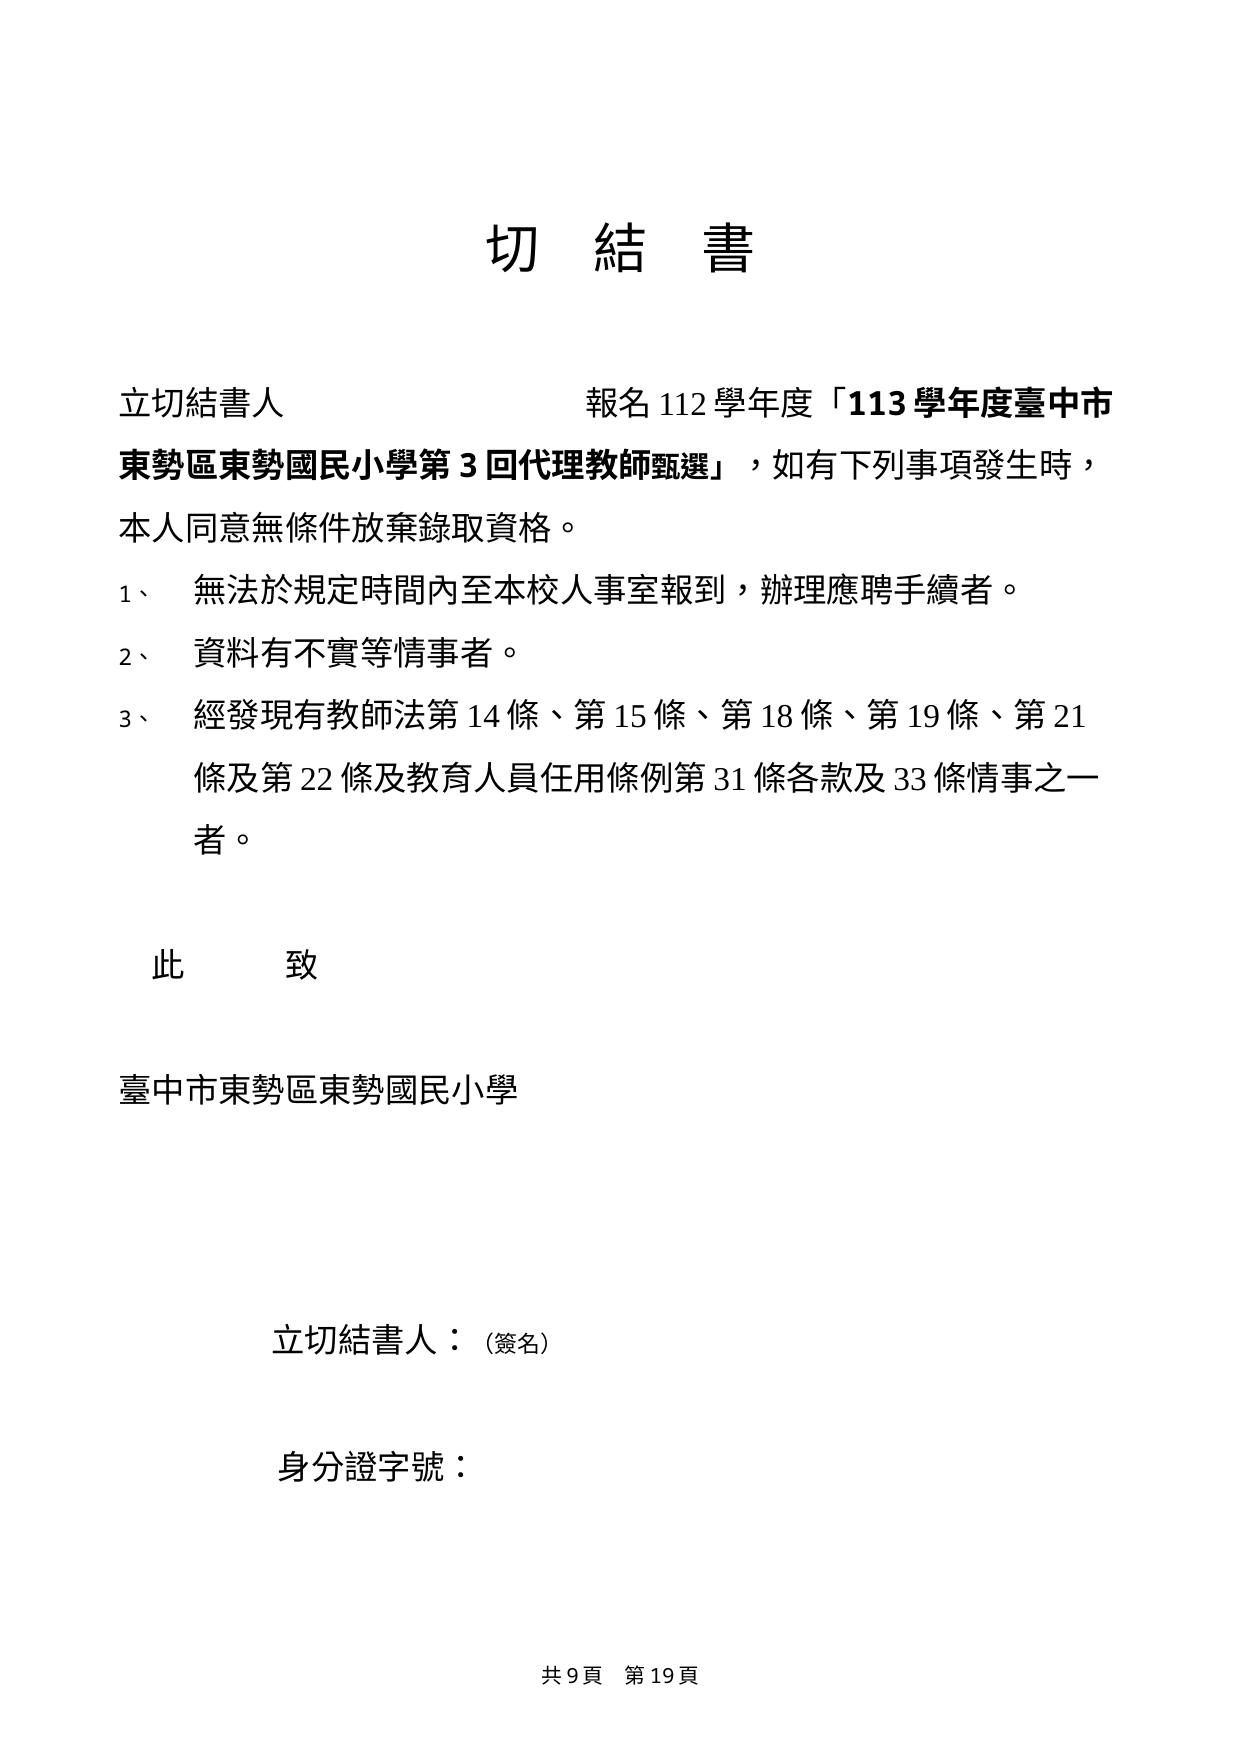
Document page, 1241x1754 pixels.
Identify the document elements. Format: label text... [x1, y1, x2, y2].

text 身分證字號： [118, 1422, 1122, 1484]
list 無法於規定時間內至本校人事室報到，辦理應聘手續者。 [118, 547, 1122, 609]
text 切 結 書 [118, 172, 1122, 297]
text 立切結書人：（簽名） [118, 1297, 1122, 1359]
list 經發現有教師法第14條、第15條、第18條、第19條、第21條及第22條及教育人員任用條例第31條各款及33條情事之一者。 [118, 672, 1122, 859]
text 立切結書人 報名112學年度「113學年度臺中市東勢區東勢國民小學第3回代理教師甄選」，如有下列事項發生時，本人同意無條件放棄錄取資格。 [118, 359, 1122, 547]
list 資料有不實等情事者。 [118, 609, 1122, 672]
text 此 致 [118, 922, 1122, 984]
text 臺中市東勢區東勢國民小學 [118, 1047, 1122, 1109]
